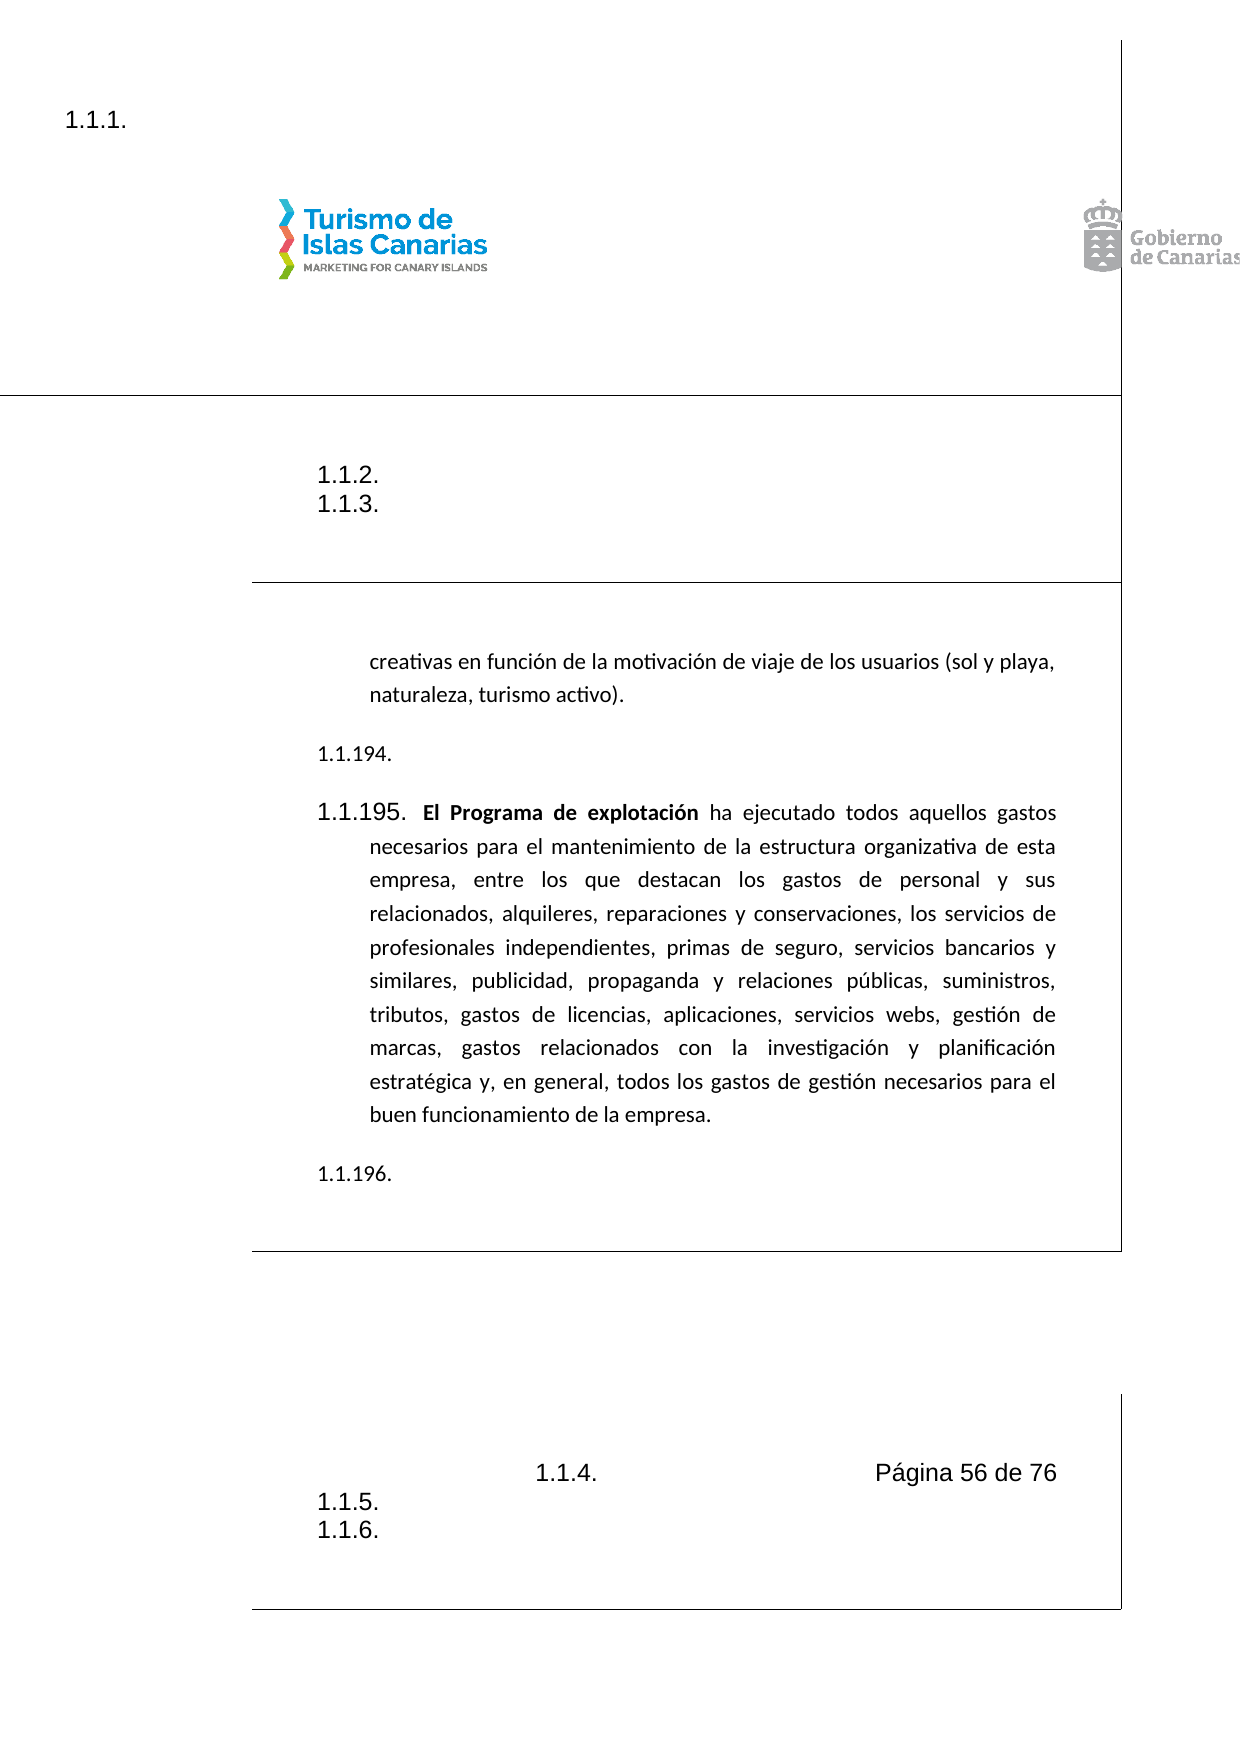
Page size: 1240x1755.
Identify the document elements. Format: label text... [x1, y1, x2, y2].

subtitle creativas en función de la motivación de viaje de los usuarios (sol y playa, naturaleza, turismo activo). [252, 582, 1121, 708]
subtitle El Programa de explotación ha ejecutado todos aquellos gastos necesarios para el mantenimiento de la estructura organizativa de esta empresa, entre los que destacan los gastos de personal y sus relacionados, alquileres, reparaciones y conservaciones, los servicios de profesionales independientes, primas de seguro, servicios bancarios y similares, publicidad, propaganda y relaciones públicas, suministros, tributos, gastos de licencias, aplicaciones, servicios webs, gestión de marcas, gastos relacionados con la investigación y planificación estratégica y, en general, todos los gastos de gestión necesarios para el buen funcionamiento de la empresa. [252, 733, 1121, 1128]
